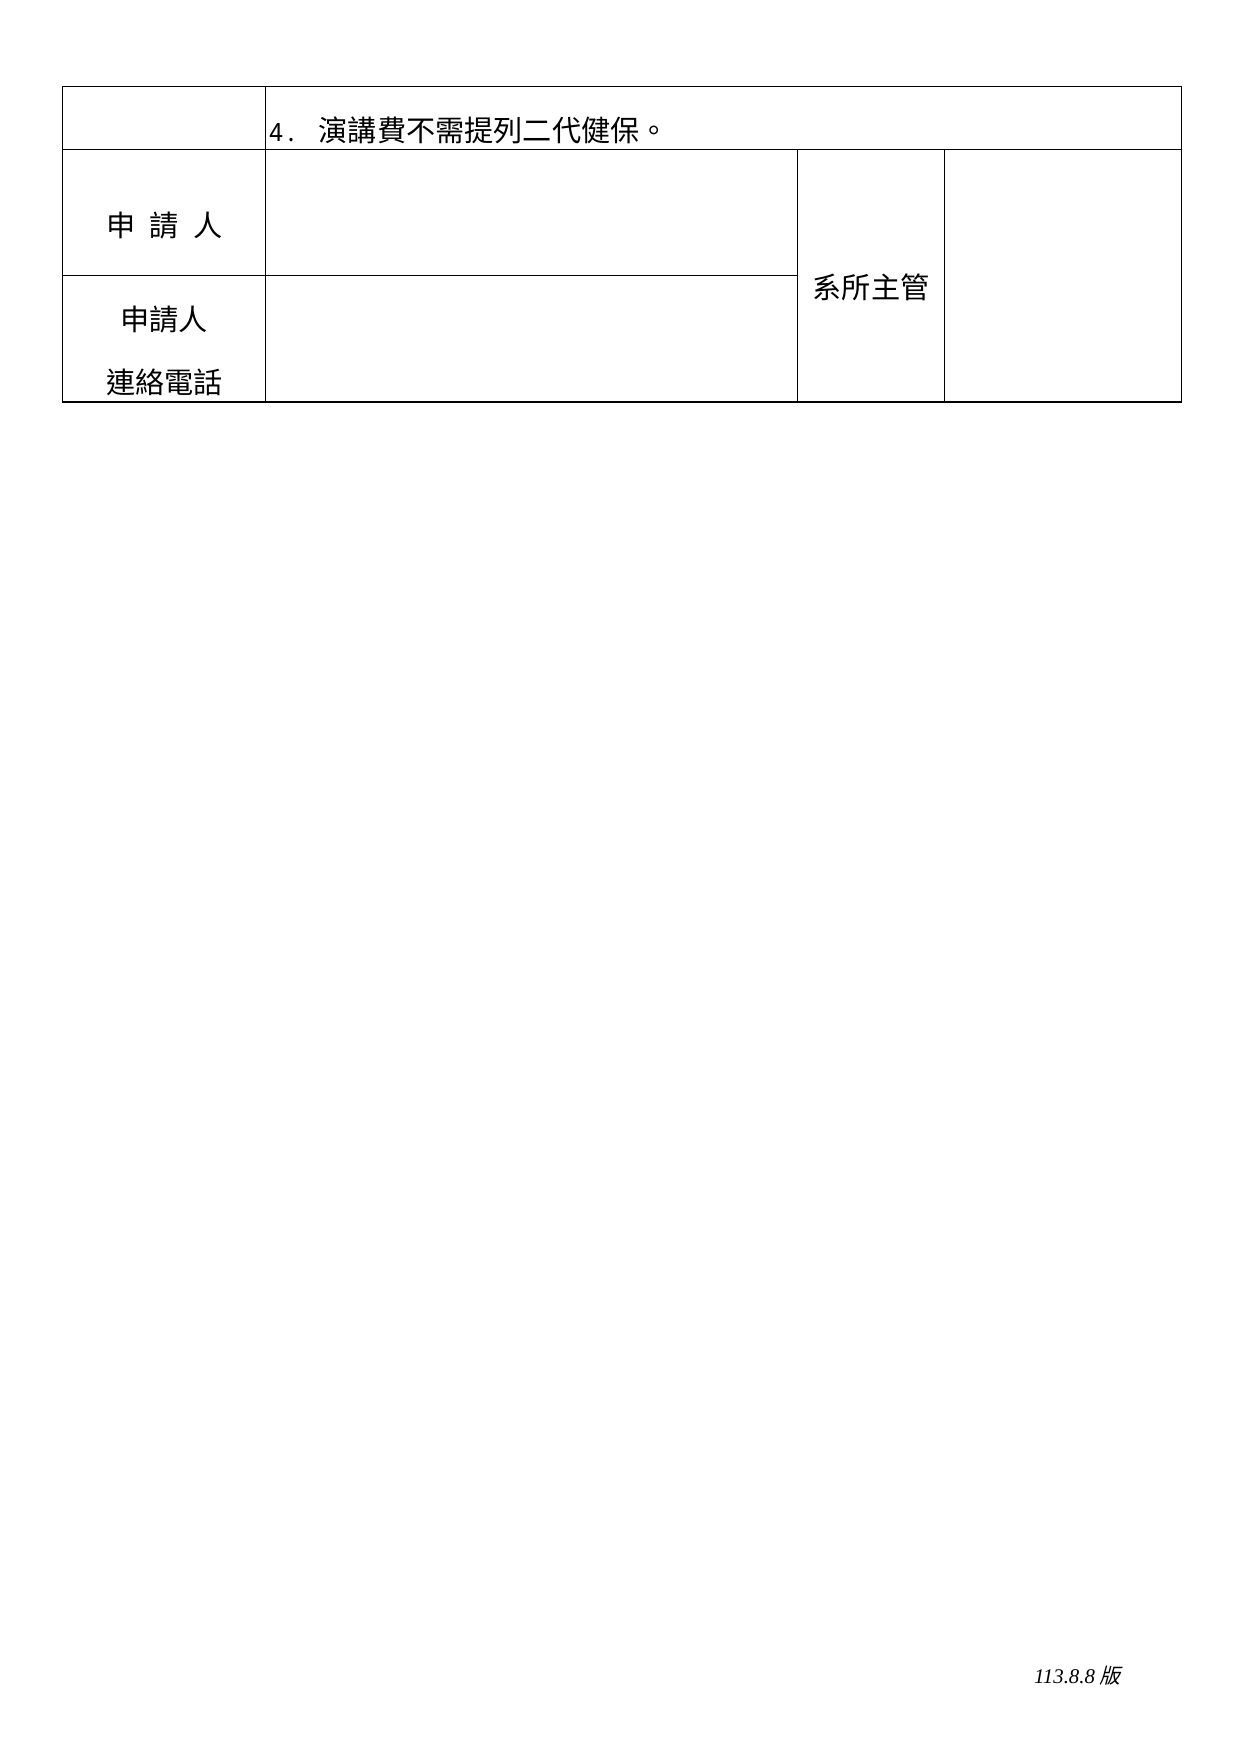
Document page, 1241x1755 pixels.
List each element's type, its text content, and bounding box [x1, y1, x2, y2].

table_cell 申請人 連絡電話 [63, 276, 265, 401]
table_cell 本表需於活動前七個工作日向系所主管核章後提出申請。 申請本校研討會補助者，不得申請本補助。 講演時間以兩至三小時為原則，並請核實報支。 演講費不需提列二代健保。 [266, 87, 1181, 149]
table_cell [63, 87, 265, 149]
table_cell [266, 150, 797, 275]
table_cell [266, 276, 797, 401]
table_cell [945, 150, 1181, 401]
table_cell 系所主管 [798, 150, 944, 401]
table_cell 申 請 人 [63, 150, 265, 275]
